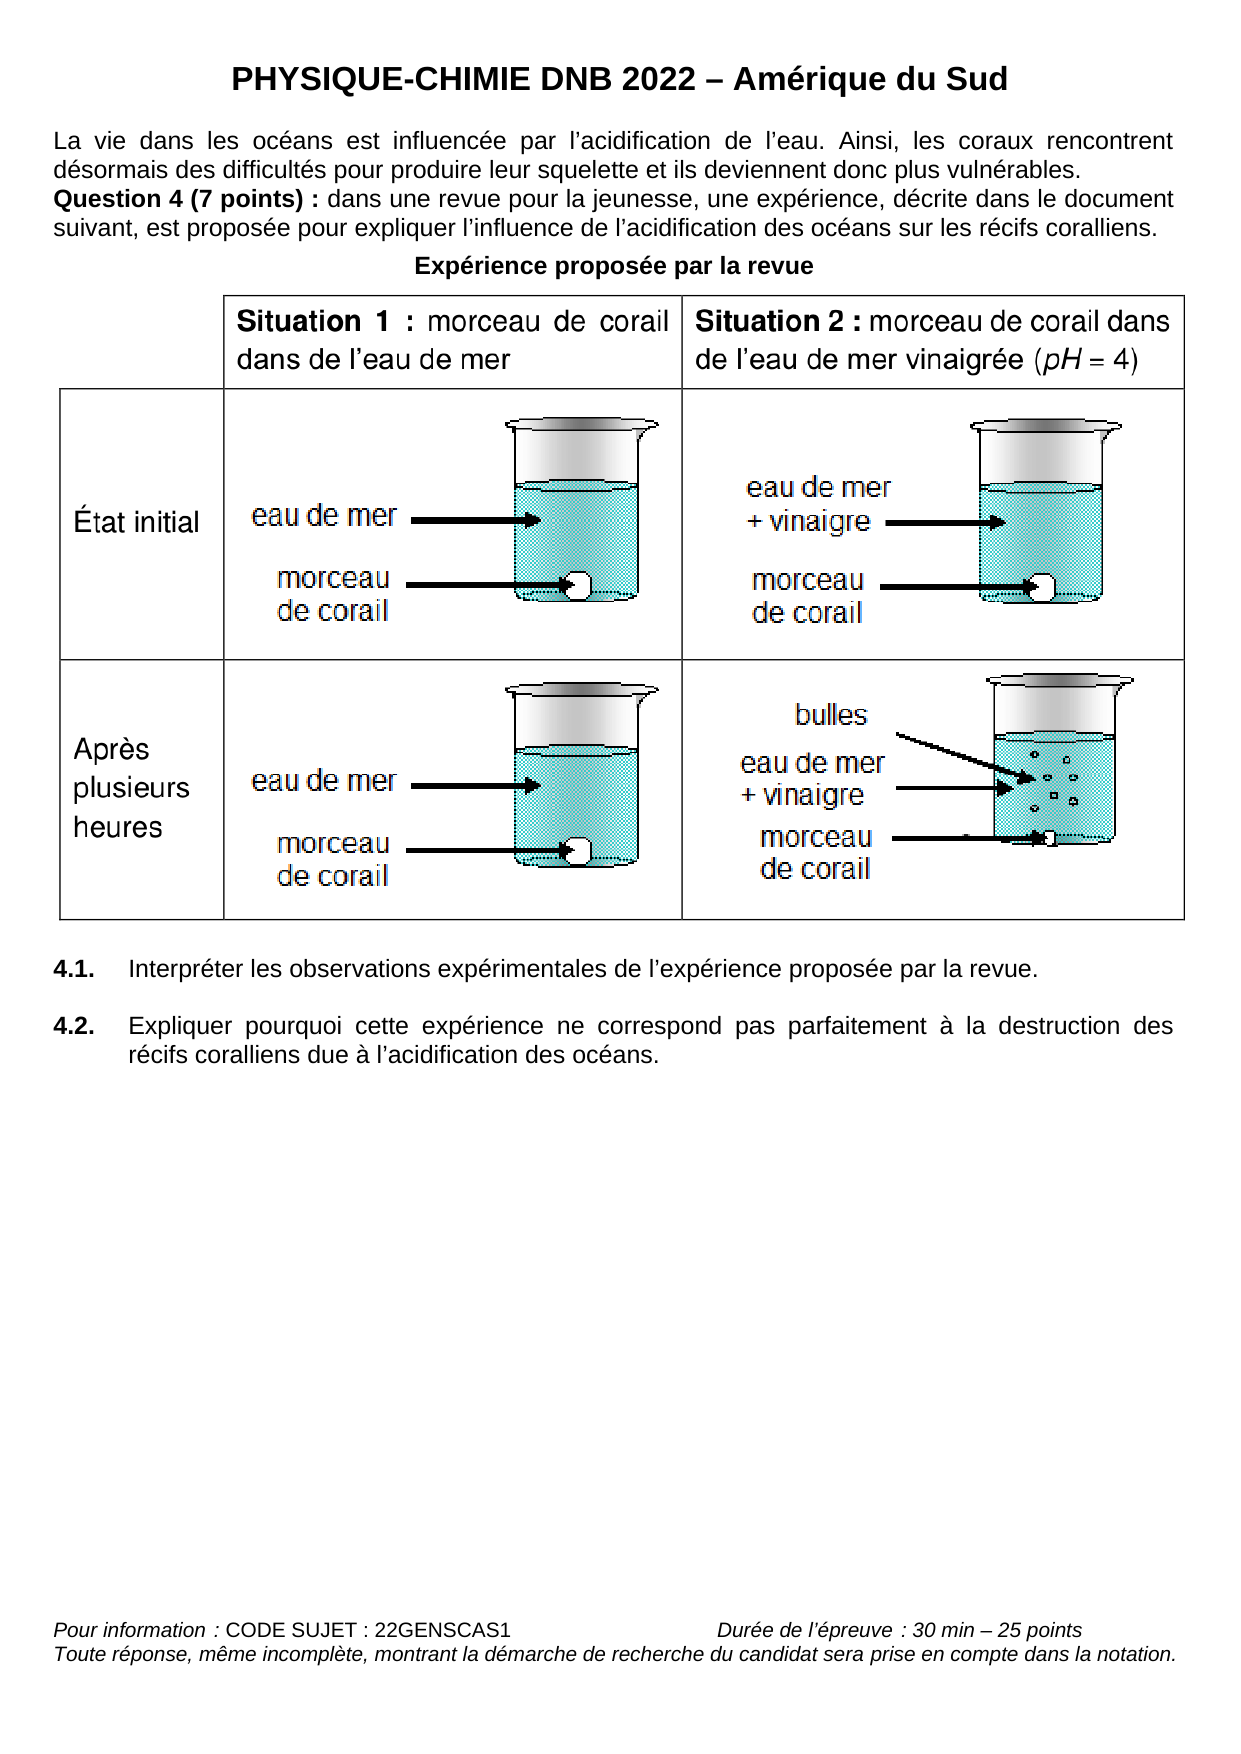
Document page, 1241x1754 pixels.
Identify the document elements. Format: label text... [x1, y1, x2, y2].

text Expérience proposée par la revue [53, 251, 1175, 280]
picture [53, 289, 1188, 925]
text Question 4 (7 points) : dans une revue pour la jeunesse, une expérience, décrite dans le document suivant, est proposée pour expliquer l’influence de l’acidification des océans sur les récifs coralliens. [53, 184, 1175, 241]
list Expliquer pourquoi cette expérience ne correspond pas parfaitement à la destruction des récifs coralliens due à l’acidification des océans. [53, 1011, 1175, 1069]
list Interpréter les observations expérimentales de l’expérience proposée par la revue. [53, 954, 1175, 982]
text La vie dans les océans est influencée par l’acidification de l’eau. Ainsi, les coraux rencontrent désormais des difficultés pour produire leur squelette et ils deviennent donc plus vulnérables. [53, 126, 1175, 184]
